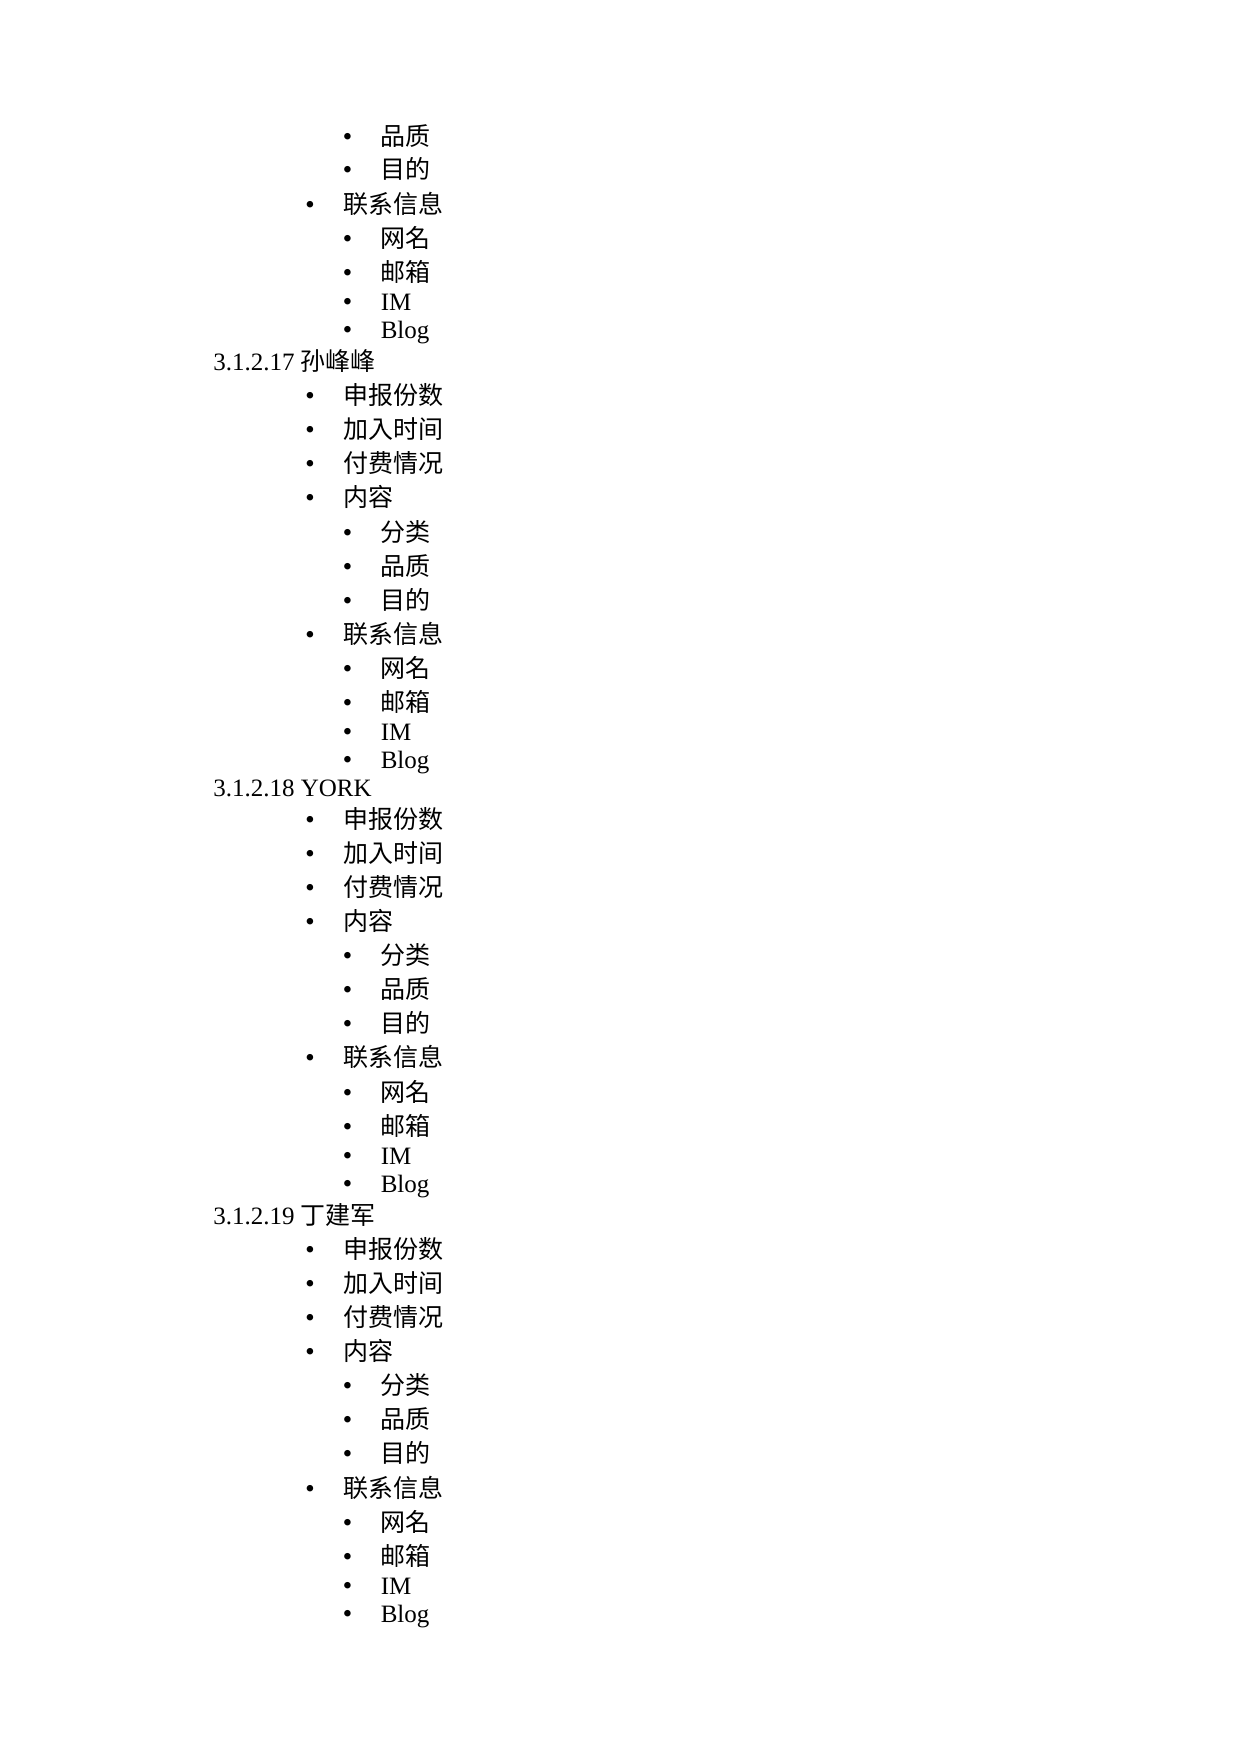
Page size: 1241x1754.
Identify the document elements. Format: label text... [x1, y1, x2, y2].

list 网名 [343, 220, 1122, 254]
list 付费情况 [306, 870, 1122, 904]
list 加入时间 [306, 836, 1122, 870]
list 分类 [343, 938, 1122, 972]
list 品质 [343, 118, 1122, 152]
list 邮箱 [343, 684, 1122, 718]
list 加入时间 [306, 412, 1122, 446]
list 网名 [343, 1074, 1122, 1108]
list 邮箱 [343, 254, 1122, 288]
list 加入时间 [306, 1266, 1122, 1300]
list 丁建军 [207, 1198, 1122, 1232]
list 申报份数 [306, 1232, 1122, 1266]
list IM [343, 1572, 1122, 1600]
list 目的 [343, 1436, 1122, 1470]
list 付费情况 [306, 1300, 1122, 1334]
list 联系信息 [306, 616, 1122, 650]
list 邮箱 [343, 1538, 1122, 1572]
list YORK [207, 774, 1122, 802]
list 联系信息 [306, 1040, 1122, 1074]
list 分类 [343, 514, 1122, 548]
list Blog [343, 1170, 1122, 1198]
list 目的 [343, 152, 1122, 186]
list IM [343, 1142, 1122, 1170]
list 网名 [343, 650, 1122, 684]
list 申报份数 [306, 802, 1122, 836]
list 目的 [343, 1006, 1122, 1040]
list Blog [343, 316, 1122, 344]
list 联系信息 [306, 186, 1122, 220]
list 网名 [343, 1504, 1122, 1538]
list 内容 [306, 1334, 1122, 1368]
list 邮箱 [343, 1108, 1122, 1142]
list 付费情况 [306, 446, 1122, 480]
list 品质 [343, 1402, 1122, 1436]
list 内容 [306, 480, 1122, 514]
list Blog [343, 1600, 1122, 1628]
list 孙峰峰 [207, 344, 1122, 378]
list 申报份数 [306, 378, 1122, 412]
list IM [343, 288, 1122, 316]
list 目的 [343, 582, 1122, 616]
list 品质 [343, 972, 1122, 1006]
list 内容 [306, 904, 1122, 938]
list Blog [343, 746, 1122, 774]
list 分类 [343, 1368, 1122, 1402]
list 品质 [343, 548, 1122, 582]
list 联系信息 [306, 1470, 1122, 1504]
list IM [343, 718, 1122, 746]
